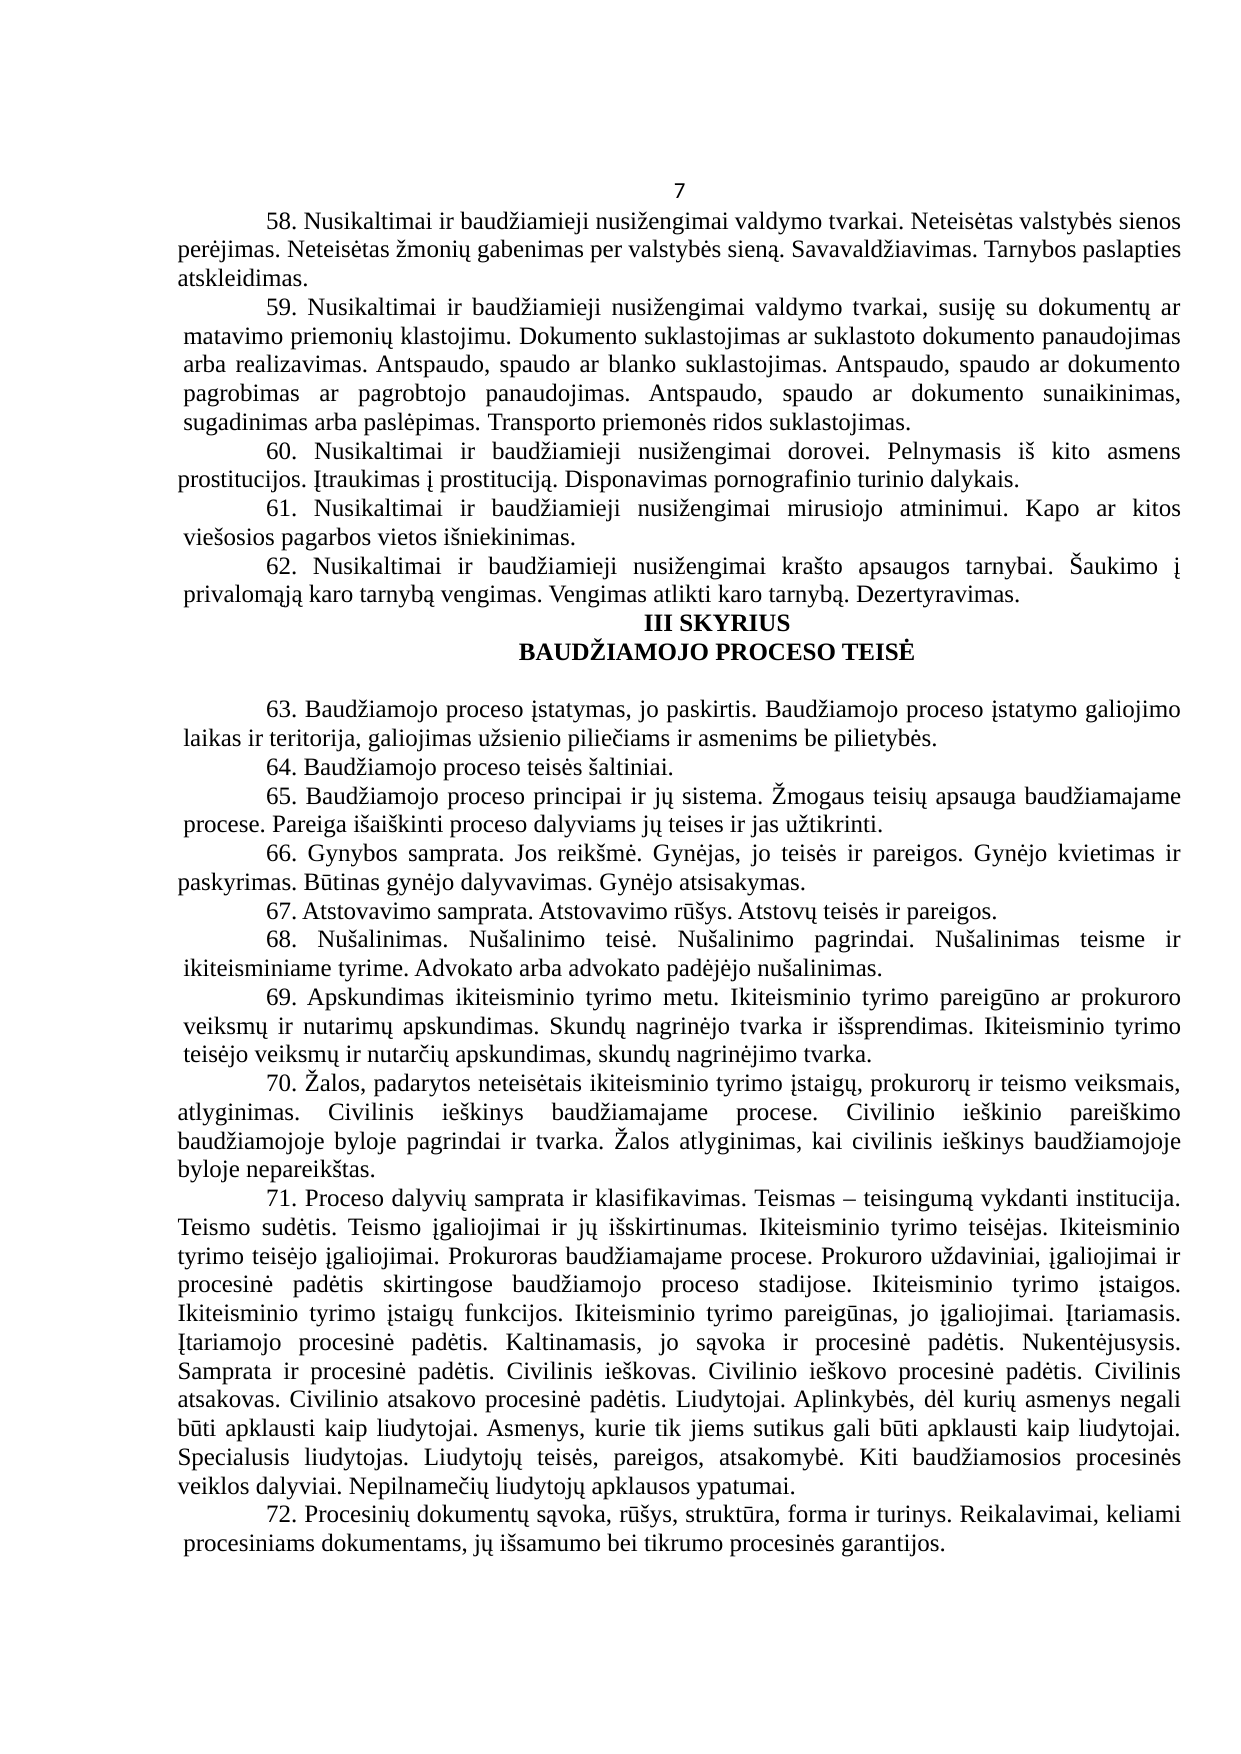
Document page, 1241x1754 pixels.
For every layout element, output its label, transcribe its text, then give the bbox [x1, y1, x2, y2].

text 65. Baudžiamojo proceso principai ir jų sistema. Žmogaus teisių apsauga baudžiamajame procese. Pareiga išaiškinti proceso dalyviams jų teises ir jas užtikrinti. [183, 781, 1182, 838]
text 60. Nusikaltimai ir baudžiamieji nusižengimai dorovei. Pelnymasis iš kito asmens prostitucijos. Įtraukimas į prostituciją. Disponavimas pornografinio turinio dalykais. [177, 436, 1182, 493]
text 63. Baudžiamojo proceso įstatymas, jo paskirtis. Baudžiamojo proceso įstatymo galiojimo laikas ir teritorija, galiojimas užsienio piliečiams ir asmenims be pilietybės. [183, 694, 1182, 752]
text 59. Nusikaltimai ir baudžiamieji nusižengimai valdymo tvarkai, susiję su dokumentų ar matavimo priemonių klastojimu. Dokumento suklastojimas ar suklastoto dokumento panaudojimas arba realizavimas. Antspaudo, spaudo ar blanko suklastojimas. Antspaudo, spaudo ar dokumento pagrobimas ar pagrobtojo panaudojimas. Antspaudo, spaudo ar dokumento sunaikinimas, sugadinimas arba paslėpimas. Transporto priemonės ridos suklastojimas. [183, 292, 1182, 436]
text 69. Apskundimas ikiteisminio tyrimo metu. Ikiteisminio tyrimo pareigūno ar prokuroro veiksmų ir nutarimų apskundimas. Skundų nagrinėjo tvarka ir išsprendimas. Ikiteisminio tyrimo teisėjo veiksmų ir nutarčių apskundimas, skundų nagrinėjimo tvarka. [183, 982, 1182, 1068]
text BAUDŽIAMOJO PROCESO TEISĖ [252, 637, 1182, 666]
text 67. Atstovavimo samprata. Atstovavimo rūšys. Atstovų teisės ir pareigos. [183, 896, 1182, 924]
text 70. Žalos, padarytos neteisėtais ikiteisminio tyrimo įstaigų, prokurorų ir teismo veiksmais, atlyginimas. Civilinis ieškinys baudžiamajame procese. Civilinio ieškinio pareiškimo baudžiamojoje byloje pagrindai ir tvarka. Žalos atlyginimas, kai civilinis ieškinys baudžiamojoje byloje nepareikštas. [177, 1068, 1182, 1183]
text 62. Nusikaltimai ir baudžiamieji nusižengimai krašto apsaugos tarnybai. Šaukimo į privalomąją karo tarnybą vengimas. Vengimas atlikti karo tarnybą. Dezertyravimas. [183, 551, 1182, 608]
text III SKYRIUS [252, 608, 1182, 637]
text 64. Baudžiamojo proceso teisės šaltiniai. [177, 752, 1182, 781]
text 72. Procesinių dokumentų sąvoka, rūšys, struktūra, forma ir turinys. Reikalavimai, keliami procesiniams dokumentams, jų išsamumo bei tikrumo procesinės garantijos. [183, 1499, 1182, 1557]
text 61. Nusikaltimai ir baudžiamieji nusižengimai mirusiojo atminimui. Kapo ar kitos viešosios pagarbos vietos išniekinimas. [183, 493, 1182, 551]
text 71. Proceso dalyvių samprata ir klasifikavimas. Teismas ‒ teisingumą vykdanti institucija. Teismo sudėtis. Teismo įgaliojimai ir jų išskirtinumas. Ikiteisminio tyrimo teisėjas. Ikiteisminio tyrimo teisėjo įgaliojimai. Prokuroras baudžiamajame procese. Prokuroro uždaviniai, įgaliojimai ir procesinė padėtis skirtingose baudžiamojo proceso stadijose. Ikiteisminio tyrimo įstaigos. Ikiteisminio tyrimo įstaigų funkcijos. Ikiteisminio tyrimo pareigūnas, jo įgaliojimai. Įtariamasis. Įtariamojo procesinė padėtis. Kaltinamasis, jo sąvoka ir procesinė padėtis. Nukentėjusysis. Samprata ir procesinė padėtis. Civilinis ieškovas. Civilinio ieškovo procesinė padėtis. Civilinis atsakovas. Civilinio atsakovo procesinė padėtis. Liudytojai. Aplinkybės, dėl kurių asmenys negali būti apklausti kaip liudytojai. Asmenys, kurie tik jiems sutikus gali būti apklausti kaip liudytojai. Specialusis liudytojas. Liudytojų teisės, pareigos, atsakomybė. Kiti baudžiamosios procesinės veiklos dalyviai. Nepilnamečių liudytojų apklausos ypatumai. [177, 1183, 1182, 1499]
text 66. Gynybos samprata. Jos reikšmė. Gynėjas, jo teisės ir pareigos. Gynėjo kvietimas ir paskyrimas. Būtinas gynėjo dalyvavimas. Gynėjo atsisakymas. [177, 838, 1182, 896]
text 58. Nusikaltimai ir baudžiamieji nusižengimai valdymo tvarkai. Neteisėtas valstybės sienos perėjimas. Neteisėtas žmonių gabenimas per valstybės sieną. Savavaldžiavimas. Tarnybos paslapties atskleidimas. [177, 206, 1182, 292]
text 68. Nušalinimas. Nušalinimo teisė. Nušalinimo pagrindai. Nušalinimas teisme ir ikiteisminiame tyrime. Advokato arba advokato padėjėjo nušalinimas. [183, 924, 1182, 982]
